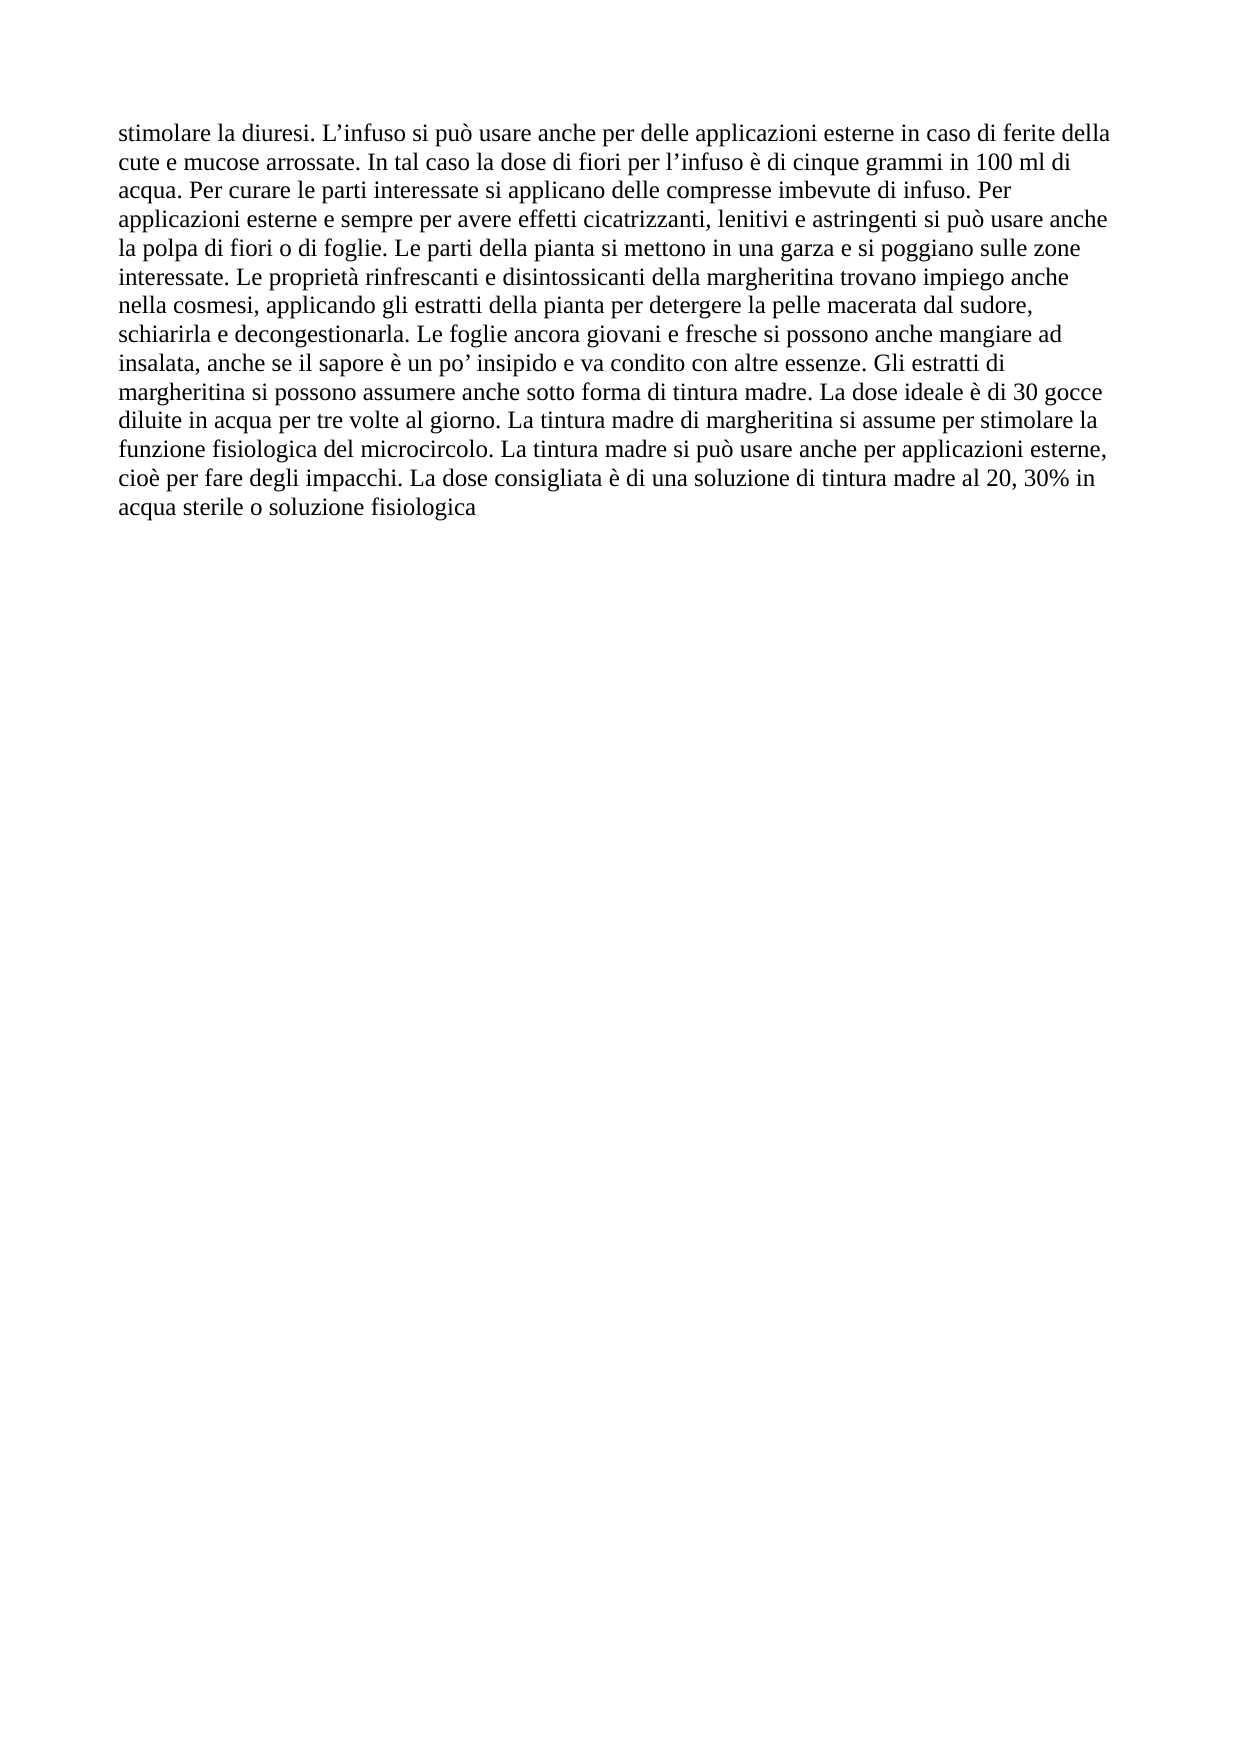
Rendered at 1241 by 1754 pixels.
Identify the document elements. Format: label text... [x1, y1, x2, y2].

text stimolare la diuresi. L’infuso si può usare anche per delle applicazioni esterne in caso di ferite della cute e mucose arrossate. In tal caso la dose di fiori per l’infuso è di cinque grammi in 100 ml di acqua. Per curare le parti interessate si applicano delle compresse imbevute di infuso. Per applicazioni esterne e sempre per avere effetti cicatrizzanti, lenitivi e astringenti si può usare anche la polpa di fiori o di foglie. Le parti della pianta si mettono in una garza e si poggiano sulle zone interessate. Le proprietà rinfrescanti e disintossicanti della margheritina trovano impiego anche nella cosmesi, applicando gli estratti della pianta per detergere la pelle macerata dal sudore, schiarirla e decongestionarla. Le foglie ancora giovani e fresche si possono anche mangiare ad insalata, anche se il sapore è un po’ insipido e va condito con altre essenze. Gli estratti di margheritina si possono assumere anche sotto forma di tintura madre. La dose ideale è di 30 gocce diluite in acqua per tre volte al giorno. La tintura madre di margheritina si assume per stimolare la funzione fisiologica del microcircolo. La tintura madre si può usare anche per applicazioni esterne, cioè per fare degli impacchi. La dose consigliata è di una soluzione di tintura madre al 20, 30% in acqua sterile o soluzione fisiologica [118, 118, 1122, 521]
